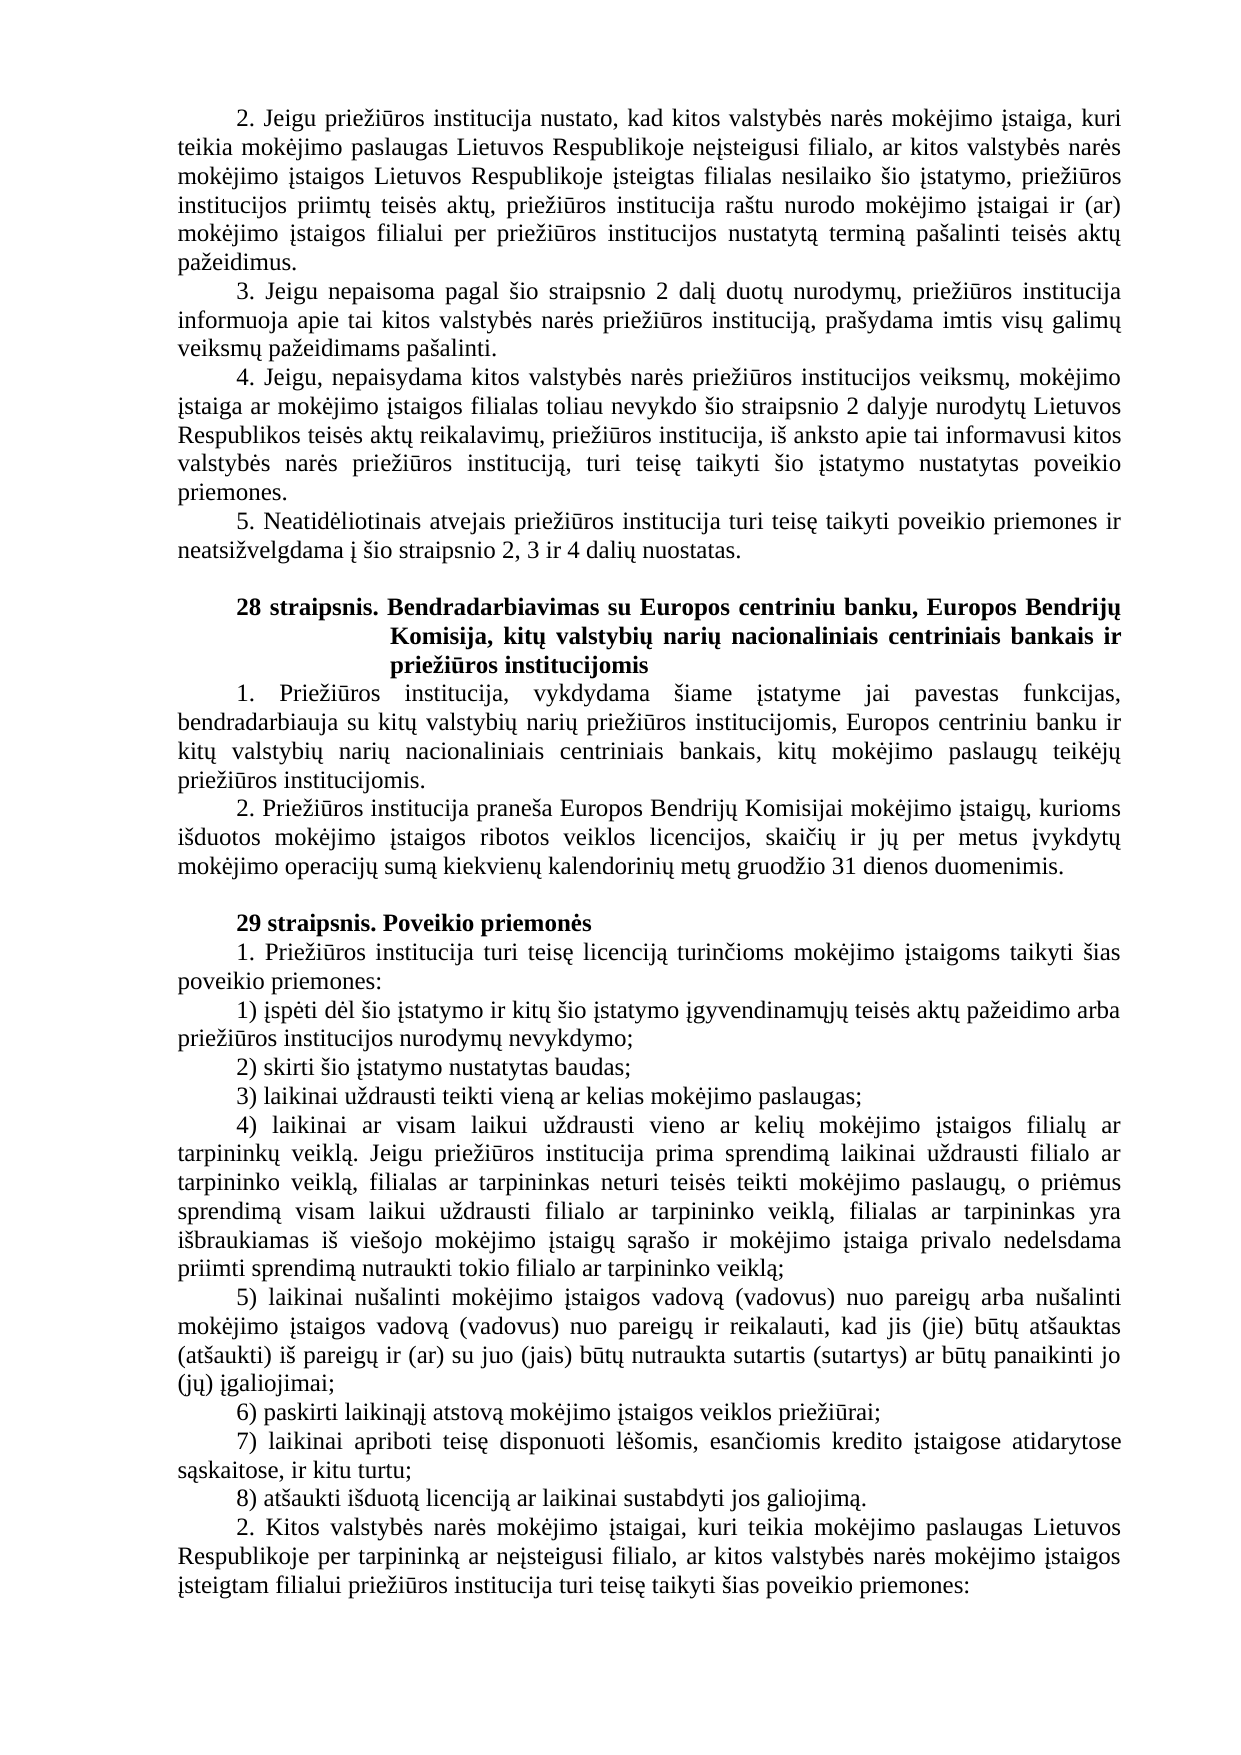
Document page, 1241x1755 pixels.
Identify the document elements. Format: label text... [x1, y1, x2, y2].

text 2. Jeigu priežiūros institucija nustato, kad kitos valstybės narės mokėjimo įstaiga, kuri teikia mokėjimo paslaugas Lietuvos Respublikoje neįsteigusi filialo, ar kitos valstybės narės mokėjimo įstaigos Lietuvos Respublikoje įsteigtas filialas nesilaiko šio įstatymo, priežiūros institucijos priimtų teisės aktų, priežiūros institucija raštu nurodo mokėjimo įstaigai ir (ar) mokėjimo įstaigos filialui per priežiūros institucijos nustatytą terminą pašalinti teisės aktų pažeidimus. [177, 103, 1122, 276]
text 6) paskirti laikinąjį atstovą mokėjimo įstaigos veiklos priežiūrai; [177, 1397, 1122, 1426]
text 8) atšaukti išduotą licenciją ar laikinai sustabdyti jos galiojimą. [177, 1483, 1122, 1512]
text 7) laikinai apriboti teisę disponuoti lėšomis, esančiomis kredito įstaigose atidarytose sąskaitose, ir kitu turtu; [177, 1426, 1122, 1483]
text 5) laikinai nušalinti mokėjimo įstaigos vadovą (vadovus) nuo pareigų arba nušalinti mokėjimo įstaigos vadovą (vadovus) nuo pareigų ir reikalauti, kad jis (jie) būtų atšauktas (atšaukti) iš pareigų ir (ar) su juo (jais) būtų nutraukta sutartis (sutartys) ar būtų panaikinti jo (jų) įgaliojimai; [177, 1282, 1122, 1397]
text 2. Priežiūros institucija praneša Europos Bendrijų Komisijai mokėjimo įstaigų, kurioms išduotos mokėjimo įstaigos ribotos veiklos licencijos, skaičių ir jų per metus įvykdytų mokėjimo operacijų sumą kiekvienų kalendorinių metų gruodžio 31 dienos duomenimis. [177, 793, 1122, 880]
text 2. Kitos valstybės narės mokėjimo įstaigai, kuri teikia mokėjimo paslaugas Lietuvos Respublikoje per tarpininką ar neįsteigusi filialo, ar kitos valstybės narės mokėjimo įstaigos įsteigtam filialui priežiūros institucija turi teisę taikyti šias poveikio priemones: [177, 1512, 1122, 1598]
text 5. Neatidėliotinais atvejais priežiūros institucija turi teisę taikyti poveikio priemones ir neatsižvelgdama į šio straipsnio 2, 3 ir 4 dalių nuostatas. [177, 506, 1122, 563]
text 29 straipsnis. Poveikio priemonės [177, 908, 1122, 937]
text 3. Jeigu nepaisoma pagal šio straipsnio 2 dalį duotų nurodymų, priežiūros institucija informuoja apie tai kitos valstybės narės priežiūros instituciją, prašydama imtis visų galimų veiksmų pažeidimams pašalinti. [177, 276, 1122, 362]
text 2) skirti šio įstatymo nustatytas baudas; [177, 1052, 1122, 1081]
text 28 straipsnis. Bendradarbiavimas su Europos centriniu banku, Europos Bendrijų Komisija, kitų valstybių narių nacionaliniais centriniais bankais ir priežiūros institucijomis [236, 592, 1122, 678]
text 1. Priežiūros institucija turi teisę licenciją turinčioms mokėjimo įstaigoms taikyti šias poveikio priemones: [177, 937, 1122, 995]
text 1. Priežiūros institucija, vykdydama šiame įstatyme jai pavestas funkcijas, bendradarbiauja su kitų valstybių narių priežiūros institucijomis, Europos centriniu banku ir kitų valstybių narių nacionaliniais centriniais bankais, kitų mokėjimo paslaugų teikėjų priežiūros institucijomis. [177, 678, 1122, 793]
text 3) laikinai uždrausti teikti vieną ar kelias mokėjimo paslaugas; [177, 1081, 1122, 1110]
text 4. Jeigu, nepaisydama kitos valstybės narės priežiūros institucijos veiksmų, mokėjimo įstaiga ar mokėjimo įstaigos filialas toliau nevykdo šio straipsnio 2 dalyje nurodytų Lietuvos Respublikos teisės aktų reikalavimų, priežiūros institucija, iš anksto apie tai informavusi kitos valstybės narės priežiūros instituciją, turi teisę taikyti šio įstatymo nustatytas poveikio priemones. [177, 362, 1122, 506]
text 4) laikinai ar visam laikui uždrausti vieno ar kelių mokėjimo įstaigos filialų ar tarpininkų veiklą. Jeigu priežiūros institucija prima sprendimą laikinai uždrausti filialo ar tarpininko veiklą, filialas ar tarpininkas neturi teisės teikti mokėjimo paslaugų, o priėmus sprendimą visam laikui uždrausti filialo ar tarpininko veiklą, filialas ar tarpininkas yra išbraukiamas iš viešojo mokėjimo įstaigų sąrašo ir mokėjimo įstaiga privalo nedelsdama priimti sprendimą nutraukti tokio filialo ar tarpininko veiklą; [177, 1110, 1122, 1282]
text 1) įspėti dėl šio įstatymo ir kitų šio įstatymo įgyvendinamųjų teisės aktų pažeidimo arba priežiūros institucijos nurodymų nevykdymo; [177, 995, 1122, 1052]
